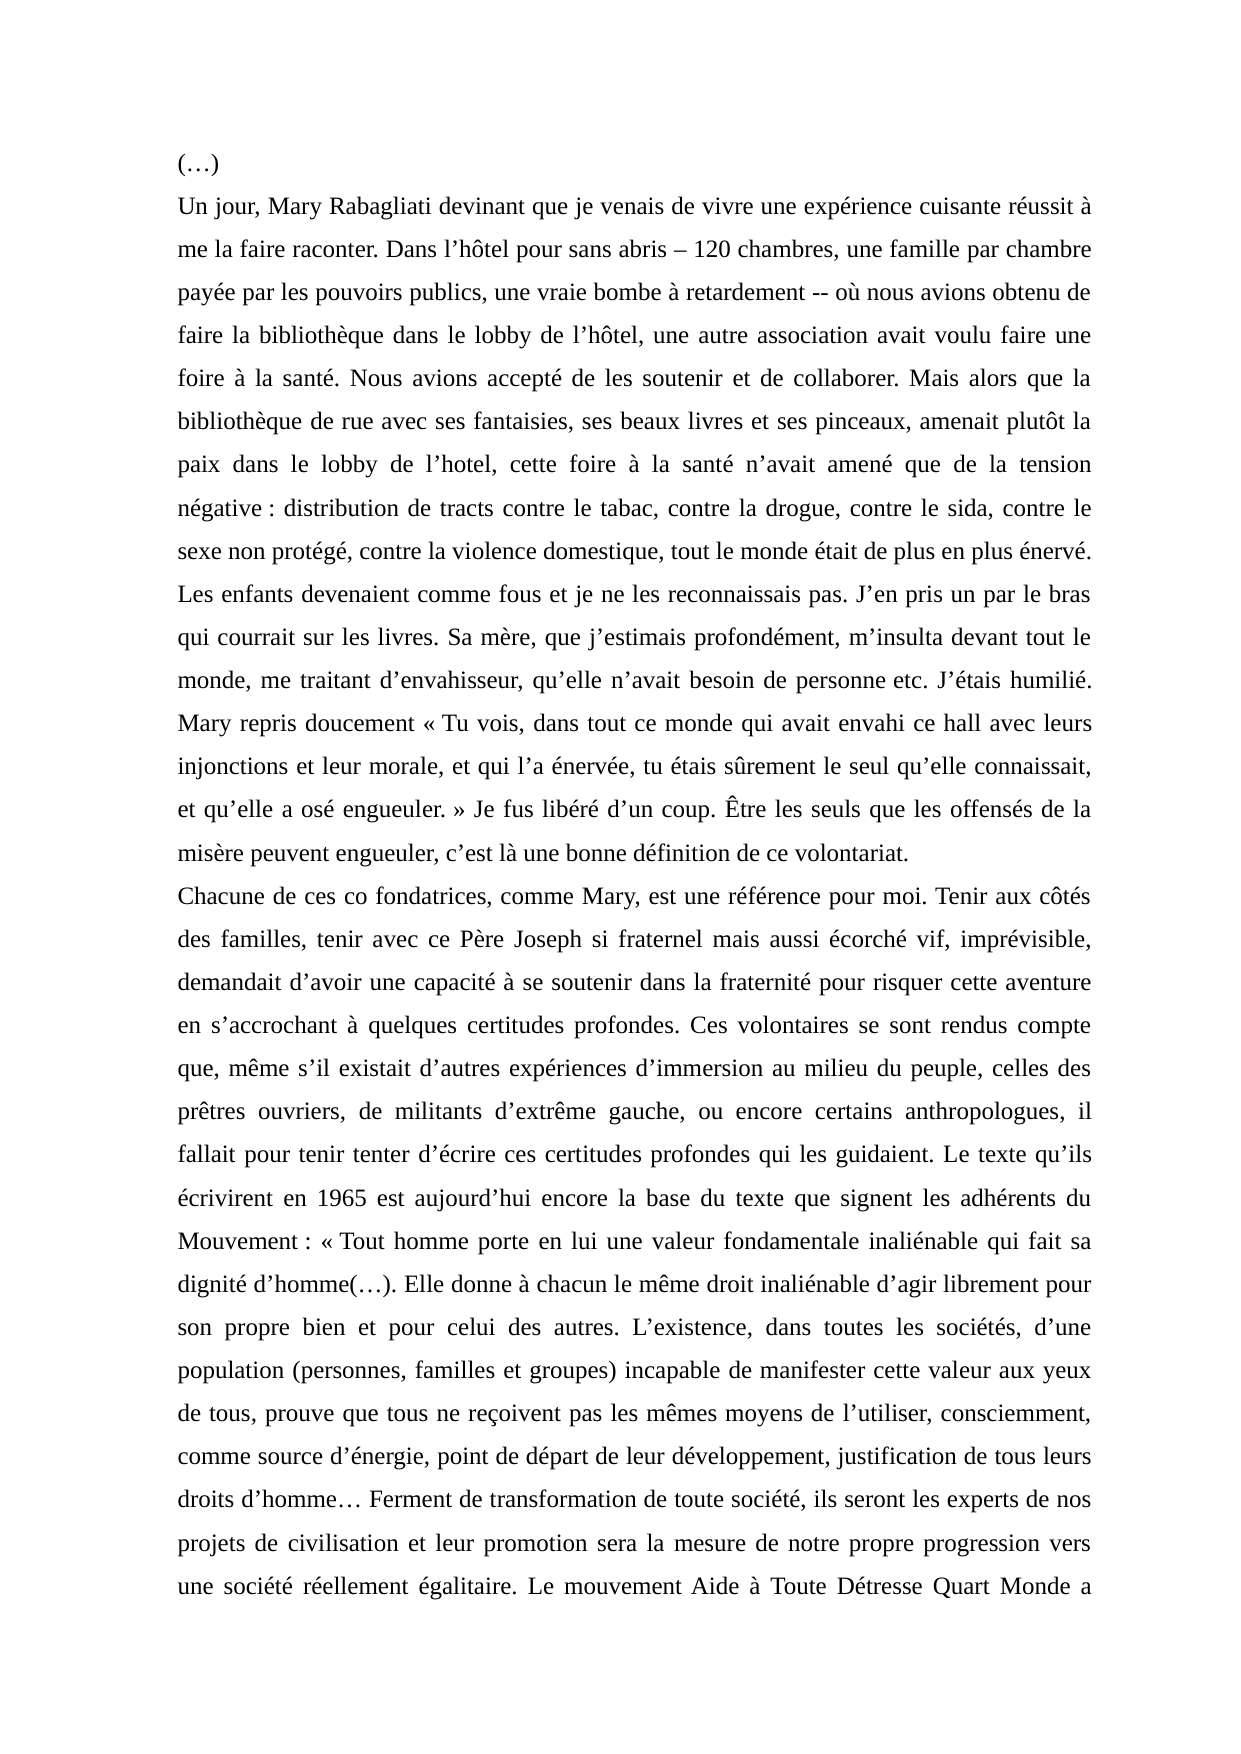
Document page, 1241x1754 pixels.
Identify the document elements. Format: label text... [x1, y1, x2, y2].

text Un jour, Mary Rabagliati devinant que je venais de vivre une expérience cuisante réussit à me la faire raconter. Dans l’hôtel pour sans abris – 120 chambres, une famille par chambre payée par les pouvoirs publics, une vraie bombe à retardement -- où nous avions obtenu de faire la bibliothèque dans le lobby de l’hôtel, une autre association avait voulu faire une foire à la santé. Nous avions accepté de les soutenir et de collaborer. Mais alors que la bibliothèque de rue avec ses fantaisies, ses beaux livres et ses pinceaux, amenait plutôt la paix dans le lobby de l’hotel, cette foire à la santé n’avait amené que de la tension négative : distribution de tracts contre le tabac, contre la drogue, contre le sida, contre le sexe non protégé, contre la violence domestique, tout le monde était de plus en plus énervé. Les enfants devenaient comme fous et je ne les reconnaissais pas. J’en pris un par le bras qui courrait sur les livres. Sa mère, que j’estimais profondément, m’insulta devant tout le monde, me traitant d’envahisseur, qu’elle n’avait besoin de personne etc. J’étais humilié. Mary repris doucement « Tu vois, dans tout ce monde qui avait envahi ce hall avec leurs injonctions et leur morale, et qui l’a énervée, tu étais sûrement le seul qu’elle connaissait, et qu’elle a osé engueuler. » Je fus libéré d’un coup. Être les seuls que les offensés de la misère peuvent engueuler, c’est là une bonne définition de ce volontariat. [177, 191, 1093, 866]
text Chacune de ces co fondatrices, comme Mary, est une référence pour moi. Tenir aux côtés des familles, tenir avec ce Père Joseph si fraternel mais aussi écorché vif, imprévisible, demandait d’avoir une capacité à se soutenir dans la fraternité pour risquer cette aventure en s’accrochant à quelques certitudes profondes. Ces volontaires se sont rendus compte que, même s’il existait d’autres expériences d’immersion au milieu du peuple, celles des prêtres ouvriers, de militants d’extrême gauche, ou encore certains anthropologues, il fallait pour tenir tenter d’écrire ces certitudes profondes qui les guidaient. Le texte qu’ils écrivirent en 1965 est aujourd’hui encore la base du texte que signent les adhérents du Mouvement : « Tout homme porte en lui une valeur fondamentale inaliénable qui fait sa dignité d’homme(…). Elle donne à chacun le même droit inaliénable d’agir librement pour son propre bien et pour celui des autres. L’existence, dans toutes les sociétés, d’une population (personnes, familles et groupes) incapable de manifester cette valeur aux yeux de tous, prouve que tous ne reçoivent pas les mêmes moyens de l’utiliser, consciemment, comme source d’énergie, point de départ de leur développement, justification de tous leurs droits d’homme… Ferment de transformation de toute société, ils seront les experts de nos projets de civilisation et leur promotion sera la mesure de notre propre progression vers une société réellement égalitaire. Le mouvement Aide à Toute Détresse Quart Monde a [177, 881, 1093, 1599]
text (…) [177, 148, 1093, 176]
